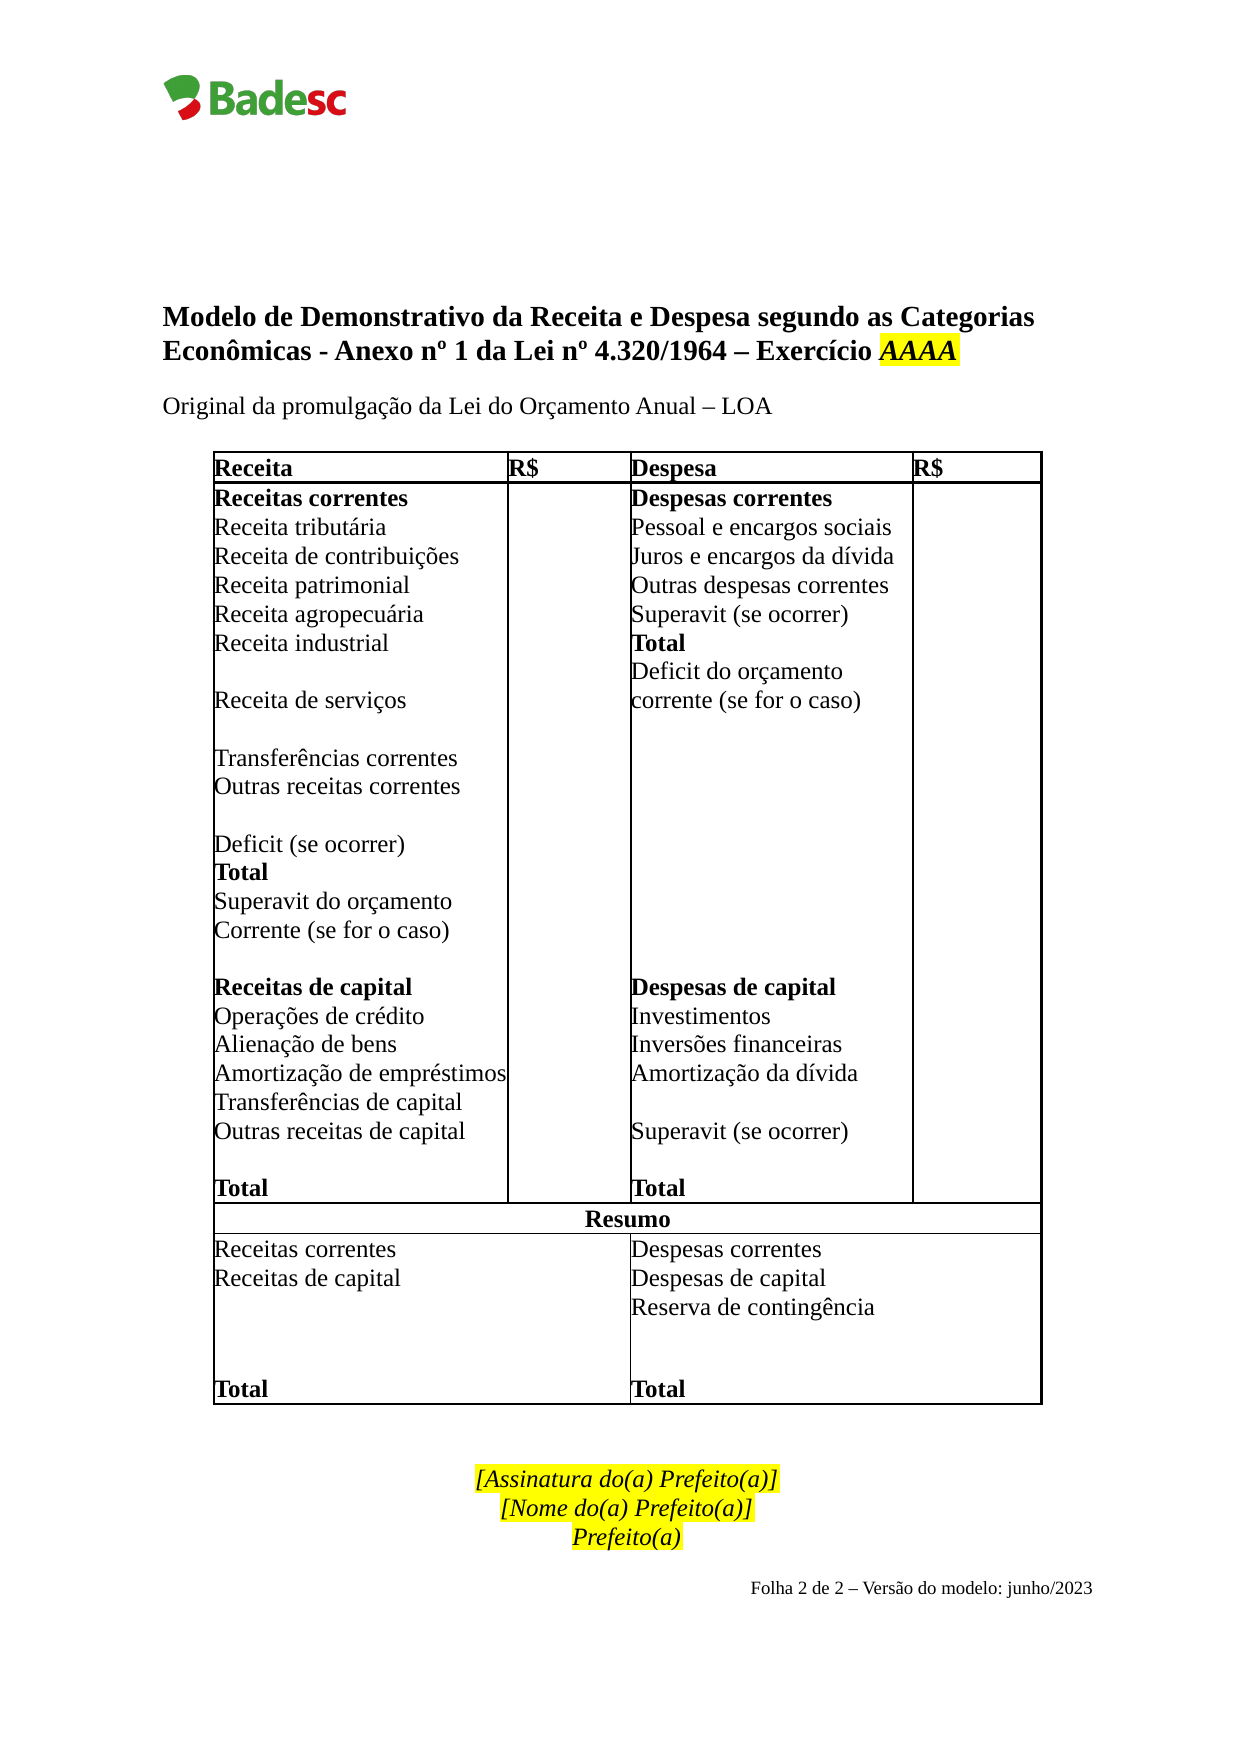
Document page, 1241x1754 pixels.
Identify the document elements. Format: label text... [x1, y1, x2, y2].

table_cell [509, 512, 630, 541]
table_cell [509, 886, 630, 915]
table_cell [509, 484, 630, 512]
text Prefeito(a) [683, 1522, 1093, 1550]
table_cell Receitas correntes [215, 1234, 508, 1263]
table_cell [509, 915, 630, 944]
table_cell [509, 541, 630, 570]
table_cell [632, 858, 912, 886]
table_cell [631, 1320, 913, 1349]
table_cell Receita agropecuária [215, 599, 507, 628]
table_cell Amortização de empréstimos [215, 1058, 507, 1087]
table_cell [914, 944, 1040, 1001]
table_cell Total [215, 858, 507, 886]
table_cell [509, 743, 630, 771]
table_cell [509, 1087, 630, 1116]
table_cell [509, 771, 630, 800]
table_cell Transferências correntes [215, 743, 507, 771]
table_cell Juros e encargos da dívida [632, 541, 912, 570]
table_cell [914, 570, 1040, 599]
table_cell [914, 1145, 1040, 1202]
table_cell [914, 915, 1040, 944]
table_cell [914, 886, 1040, 915]
table_cell [215, 714, 507, 743]
table_cell [914, 714, 1040, 743]
table_cell [508, 1349, 630, 1402]
table_cell Superavit (se ocorrer) [632, 1116, 912, 1144]
table_cell Receita tributária [215, 512, 507, 541]
table_cell [215, 1292, 508, 1320]
table_cell [914, 1030, 1040, 1058]
table_header R$ [914, 453, 1040, 481]
table_cell [914, 1058, 1040, 1087]
table_cell [914, 1116, 1040, 1144]
table_cell Corrente (se for o caso) [215, 915, 507, 944]
table_cell Deficit do orçamento corrente (se for o caso) [632, 656, 912, 714]
table_cell [632, 771, 912, 800]
table_cell Resumo [215, 1204, 1040, 1233]
table_cell Operações de crédito [215, 1001, 507, 1029]
table_cell [509, 858, 630, 886]
table_header Receita [215, 453, 507, 481]
table_cell [509, 800, 630, 857]
table_cell Investimentos [632, 1001, 912, 1029]
table_cell Amortização da dívida [632, 1058, 912, 1087]
table_cell [914, 484, 1040, 512]
table_cell [509, 1030, 630, 1058]
table_cell Reserva de contingência [631, 1292, 913, 1320]
table_cell [914, 1087, 1040, 1116]
table_cell Pessoal e encargos sociais [632, 512, 912, 541]
table_cell Outras despesas correntes [632, 570, 912, 599]
table_cell [913, 1349, 1040, 1402]
table_cell Receita industrial [215, 628, 507, 656]
table_cell [509, 714, 630, 743]
table_cell [914, 771, 1040, 800]
table_cell Superavit (se ocorrer) [632, 599, 912, 628]
table_cell Despesas de capital [632, 944, 912, 1001]
table_cell [914, 628, 1040, 656]
table_cell [509, 599, 630, 628]
table_cell Total [632, 628, 912, 656]
table_cell [914, 743, 1040, 771]
table_cell [914, 512, 1040, 541]
table_cell Outras receitas de capital [215, 1116, 507, 1144]
table_cell [632, 800, 912, 857]
table_cell [913, 1292, 1040, 1320]
table_cell [913, 1263, 1040, 1292]
text [Nome do(a) Prefeito(a)] [755, 1493, 1093, 1522]
table_cell Receitas correntes [215, 484, 507, 512]
table_cell [508, 1292, 630, 1320]
table_cell [509, 944, 630, 1001]
table_cell Transferências de capital [215, 1087, 507, 1116]
table_cell [509, 1058, 630, 1087]
table_cell [914, 541, 1040, 570]
table_cell [508, 1263, 630, 1292]
table_cell [632, 915, 912, 944]
table_cell [914, 858, 1040, 886]
table_cell Total [631, 1349, 913, 1402]
table_cell [913, 1320, 1040, 1349]
table_cell [509, 1116, 630, 1144]
table_cell [509, 1001, 630, 1029]
table_cell Alienação de bens [215, 1030, 507, 1058]
text Prefeito(a) [162, 1522, 572, 1550]
text [Nome do(a) Prefeito(a)] [162, 1493, 500, 1522]
subtitle Original da promulgação da Lei do Orçamento Anual – LOA [162, 391, 1093, 420]
table_cell Superavit do orçamento [215, 886, 507, 915]
table_cell [509, 570, 630, 599]
table_cell Receita de serviços [215, 656, 507, 714]
table_cell Total [215, 1349, 508, 1402]
table_cell [914, 800, 1040, 857]
table_cell Receita patrimonial [215, 570, 507, 599]
table_cell [632, 714, 912, 743]
table_cell [914, 1001, 1040, 1029]
table_cell [914, 599, 1040, 628]
table_cell Receitas de capital [215, 1263, 508, 1292]
table_cell [509, 656, 630, 714]
table_cell Despesas correntes [632, 484, 912, 512]
text [Assinatura do(a) Prefeito(a)] [780, 1464, 1093, 1493]
table_cell [632, 886, 912, 915]
table_cell [632, 743, 912, 771]
table_header R$ [509, 453, 630, 481]
table_cell [508, 1320, 630, 1349]
subtitle Modelo de Demonstrativo da Receita e Despesa segundo as Categorias Econômicas - Anexo nº 1 da Lei nº 4.320/1964 – Exercício AAAA [162, 299, 1093, 366]
table_cell Despesas correntes [631, 1234, 913, 1263]
table_cell Outras receitas correntes [215, 771, 507, 800]
table_cell [913, 1234, 1040, 1263]
table_cell Inversões financeiras [632, 1030, 912, 1058]
table_cell [508, 1234, 630, 1263]
table_cell Deficit (se ocorrer) [215, 800, 507, 857]
table_cell [509, 1145, 630, 1202]
table_cell Receitas de capital [215, 944, 507, 1001]
table_cell [509, 628, 630, 656]
table_header Despesa [632, 453, 912, 481]
table_cell Receita de contribuições [215, 541, 507, 570]
text [Assinatura do(a) Prefeito(a)] [162, 1464, 475, 1493]
table_cell [632, 1087, 912, 1116]
table_cell Total [632, 1145, 912, 1202]
table_cell [215, 1320, 508, 1349]
table_cell Despesas de capital [631, 1263, 913, 1292]
table_cell [914, 656, 1040, 714]
table_cell Total [215, 1145, 507, 1202]
